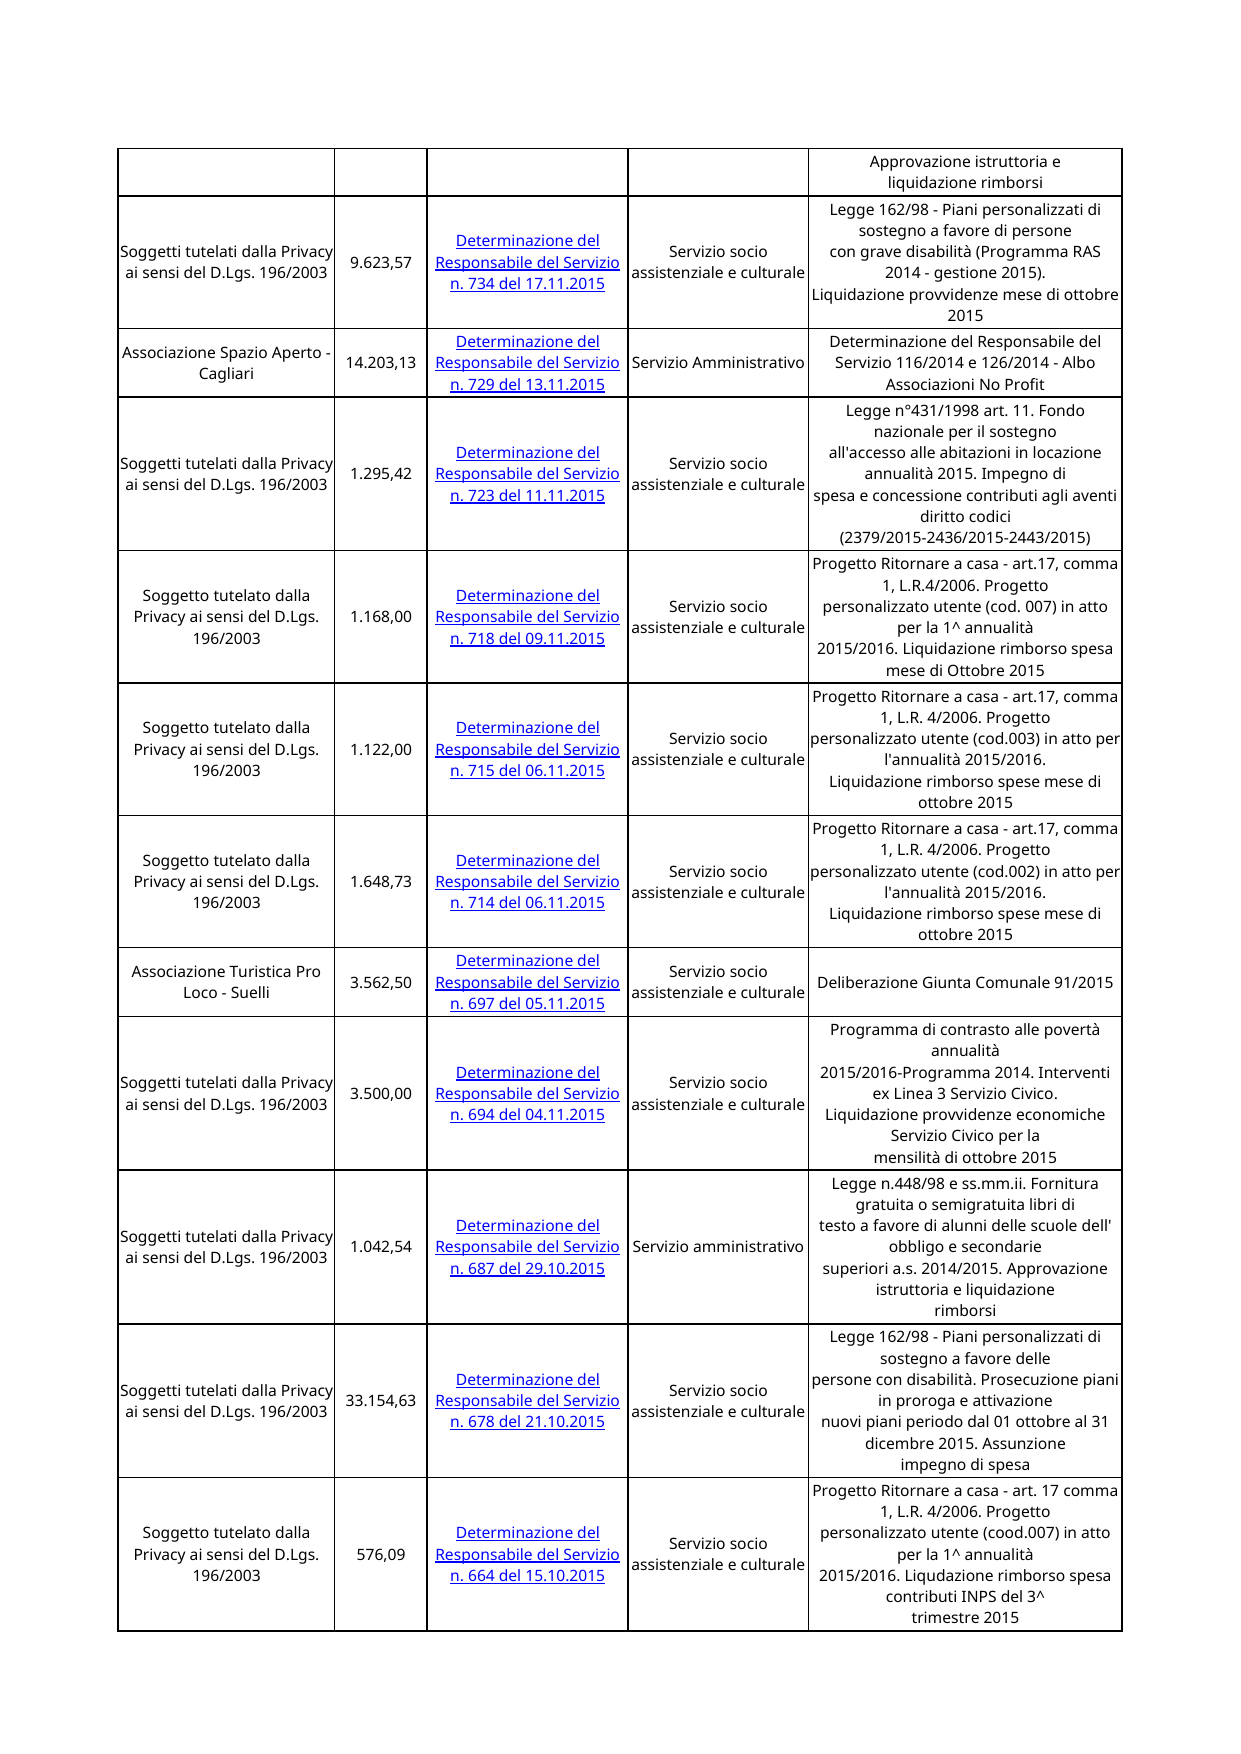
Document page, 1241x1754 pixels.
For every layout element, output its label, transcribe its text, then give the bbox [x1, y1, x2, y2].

table_cell Servizio socio assistenziale e culturale [629, 197, 808, 327]
table_cell Deliberazione Giunta Comunale 91/2015 [809, 948, 1121, 1016]
table_cell Determinazione del Responsabile del Servizio n. 715 del 06.11.2015 [428, 684, 627, 814]
table_cell 3.500,00 [335, 1017, 426, 1169]
table_cell [428, 149, 627, 195]
table_cell 14.203,13 [335, 329, 426, 396]
table_cell 9.623,57 [335, 197, 426, 327]
table_cell Determinazione del Responsabile del Servizio n. 694 del 04.11.2015 [428, 1017, 627, 1169]
table_cell Legge 162/98 - Piani personalizzati di sostegno a favore delle persone con disabilità. Prosecuzione piani in proroga e attivazione nuovi piani periodo dal 01 ottobre al 31 dicembre 2015. Assunzione impegno di spesa [809, 1325, 1121, 1476]
table_cell Soggetto tutelato dalla Privacy ai sensi del D.Lgs. 196/2003 [119, 684, 334, 814]
table_cell Progetto Ritornare a casa - art.17, comma 1, L.R.4/2006. Progetto personalizzato utente (cod. 007) in atto per la 1^ annualità 2015/2016. Liquidazione rimborso spesa mese di Ottobre 2015 [809, 551, 1121, 682]
table_cell 576,09 [335, 1478, 426, 1630]
table_cell Progetto Ritornare a casa - art.17, comma 1, L.R. 4/2006. Progetto personalizzato utente (cod.003) in atto per l'annualità 2015/2016. Liquidazione rimborso spese mese di ottobre 2015 [809, 684, 1121, 814]
table_cell Determinazione del Responsabile del Servizio n. 687 del 29.10.2015 [428, 1171, 627, 1323]
table_cell Determinazione del Responsabile del Servizio n. 723 del 11.11.2015 [428, 398, 627, 550]
table_cell Associazione Turistica Pro Loco - Suelli [119, 948, 334, 1016]
table_cell Soggetti tutelati dalla Privacy ai sensi del D.Lgs. 196/2003 [119, 1017, 334, 1169]
table_cell 3.562,50 [335, 948, 426, 1016]
table_cell Progetto Ritornare a casa - art.17, comma 1, L.R. 4/2006. Progetto personalizzato utente (cod.002) in atto per l'annualità 2015/2016. Liquidazione rimborso spese mese di ottobre 2015 [809, 816, 1121, 947]
table_cell Soggetti tutelati dalla Privacy ai sensi del D.Lgs. 196/2003 [119, 1325, 334, 1476]
table_cell 1.042,54 [335, 1171, 426, 1323]
table_cell Determinazione del Responsabile del Servizio n. 729 del 13.11.2015 [428, 329, 627, 396]
table_cell Servizio socio assistenziale e culturale [629, 1017, 808, 1169]
table_cell 1.648,73 [335, 816, 426, 947]
table_cell 1.295,42 [335, 398, 426, 550]
table_cell Servizio socio assistenziale e culturale [629, 551, 808, 682]
table_cell Determinazione del Responsabile del Servizio 116/2014 e 126/2014 - Albo Associazioni No Profit [809, 329, 1121, 396]
table_cell Soggetto tutelato dalla Privacy ai sensi del D.Lgs. 196/2003 [119, 551, 334, 682]
table_cell Soggetti tutelati dalla Privacy ai sensi del D.Lgs. 196/2003 [119, 398, 334, 550]
table_cell Soggetti tutelati dalla Privacy ai sensi del D.Lgs. 196/2003 [119, 1171, 334, 1323]
table_cell Servizio Amministrativo [629, 329, 808, 396]
table_cell Determinazione del Responsabile del Servizio n. 664 del 15.10.2015 [428, 1478, 627, 1630]
table_cell 1.122,00 [335, 684, 426, 814]
table_cell Servizio socio assistenziale e culturale [629, 948, 808, 1016]
table_cell Associazione Spazio Aperto - Cagliari [119, 329, 334, 396]
table_cell Approvazione istruttoria e liquidazione rimborsi [809, 149, 1121, 195]
table_cell Servizio socio assistenziale e culturale [629, 1478, 808, 1630]
table_cell Servizio socio assistenziale e culturale [629, 816, 808, 947]
table_cell Soggetto tutelato dalla Privacy ai sensi del D.Lgs. 196/2003 [119, 816, 334, 947]
table_cell Determinazione del Responsabile del Servizio n. 678 del 21.10.2015 [428, 1325, 627, 1476]
table_cell Legge n°431/1998 art. 11. Fondo nazionale per il sostegno all'accesso alle abitazioni in locazione annualità 2015. Impegno di spesa e concessione contributi agli aventi diritto codici (2379/2015-2436/2015-2443/2015) [809, 398, 1121, 550]
table_cell Servizio socio assistenziale e culturale [629, 1325, 808, 1476]
table_cell Legge 162/98 - Piani personalizzati di sostegno a favore di persone con grave disabilità (Programma RAS 2014 - gestione 2015). Liquidazione provvidenze mese di ottobre 2015 [809, 197, 1121, 327]
table_cell [335, 149, 426, 195]
table_cell Soggetto tutelato dalla Privacy ai sensi del D.Lgs. 196/2003 [119, 1478, 334, 1630]
table_cell Determinazione del Responsabile del Servizio n. 718 del 09.11.2015 [428, 551, 627, 682]
table_cell Programma di contrasto alle povertà annualità 2015/2016-Programma 2014. Interventi ex Linea 3 Servizio Civico. Liquidazione provvidenze economiche Servizio Civico per la mensilità di ottobre 2015 [809, 1017, 1121, 1169]
table_cell Servizio socio assistenziale e culturale [629, 684, 808, 814]
table_cell Soggetti tutelati dalla Privacy ai sensi del D.Lgs. 196/2003 [119, 197, 334, 327]
table_cell Legge n.448/98 e ss.mm.ii. Fornitura gratuita o semigratuita libri di testo a favore di alunni delle scuole dell' obbligo e secondarie superiori a.s. 2014/2015. Approvazione istruttoria e liquidazione rimborsi [809, 1171, 1121, 1323]
table_cell Determinazione del Responsabile del Servizio n. 734 del 17.11.2015 [428, 197, 627, 327]
table_cell Progetto Ritornare a casa - art. 17 comma 1, L.R. 4/2006. Progetto personalizzato utente (cood.007) in atto per la 1^ annualità 2015/2016. Liqudazione rimborso spesa contributi INPS del 3^ trimestre 2015 [809, 1478, 1121, 1630]
table_cell 1.168,00 [335, 551, 426, 682]
table_cell 33.154,63 [335, 1325, 426, 1476]
table_cell [629, 149, 808, 195]
table_cell Servizio amministrativo [629, 1171, 808, 1323]
table_cell Determinazione del Responsabile del Servizio n. 697 del 05.11.2015 [428, 948, 627, 1016]
table_cell [119, 149, 334, 195]
table_cell Servizio socio assistenziale e culturale [629, 398, 808, 550]
table_cell Determinazione del Responsabile del Servizio n. 714 del 06.11.2015 [428, 816, 627, 947]
